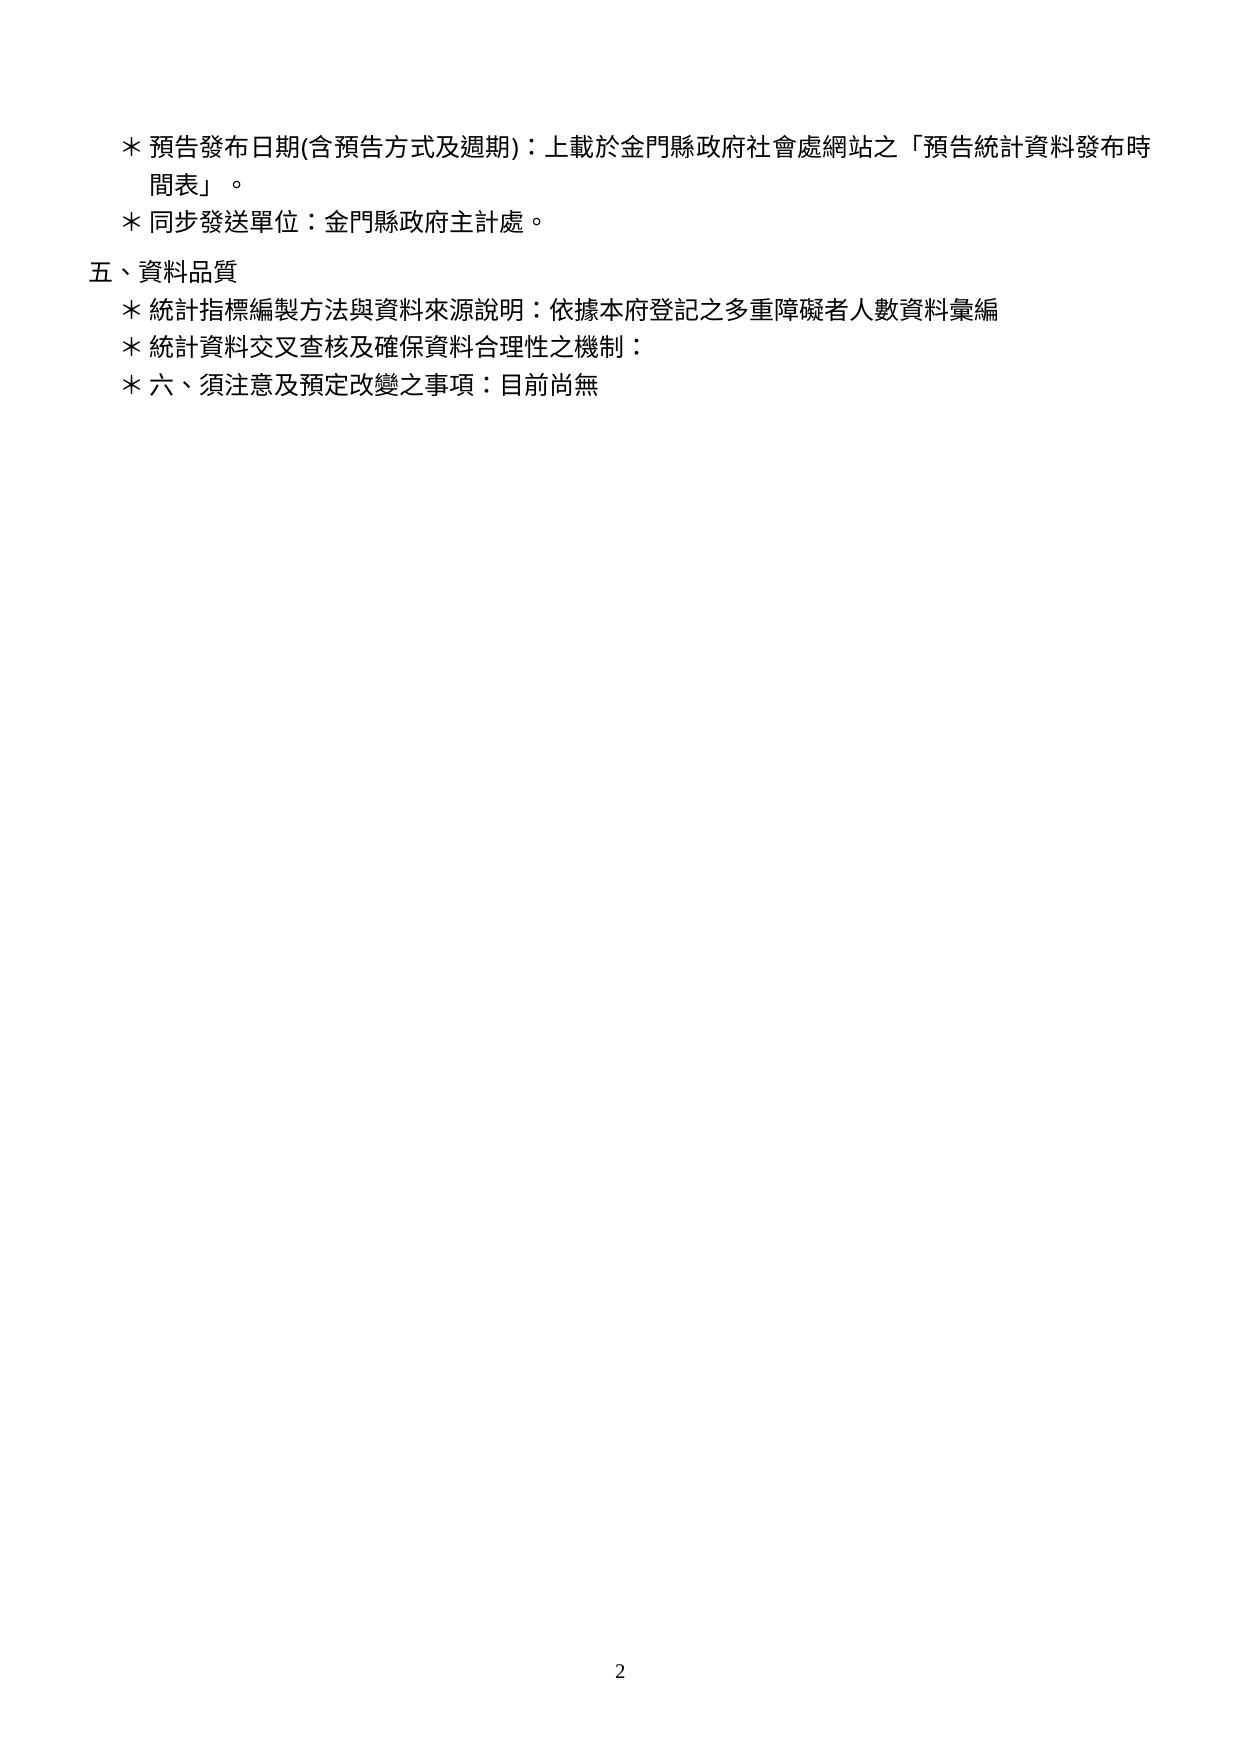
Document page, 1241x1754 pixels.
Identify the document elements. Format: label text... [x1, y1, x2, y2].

list 六、須注意及預定改變之事項：目前尚無 [119, 364, 1152, 402]
list 同步發送單位：金門縣政府主計處。 [119, 202, 1152, 239]
text 五、資料品質 [89, 252, 1152, 289]
list 統計指標編製方法與資料來源說明：依據本府登記之多重障礙者人數資料彙編 [119, 289, 1152, 327]
list 預告發布日期(含預告方式及週期)：上載於金門縣政府社會處網站之「預告統計資料發布時間表」。 [119, 127, 1152, 202]
list 統計資料交叉查核及確保資料合理性之機制： [119, 327, 1152, 364]
